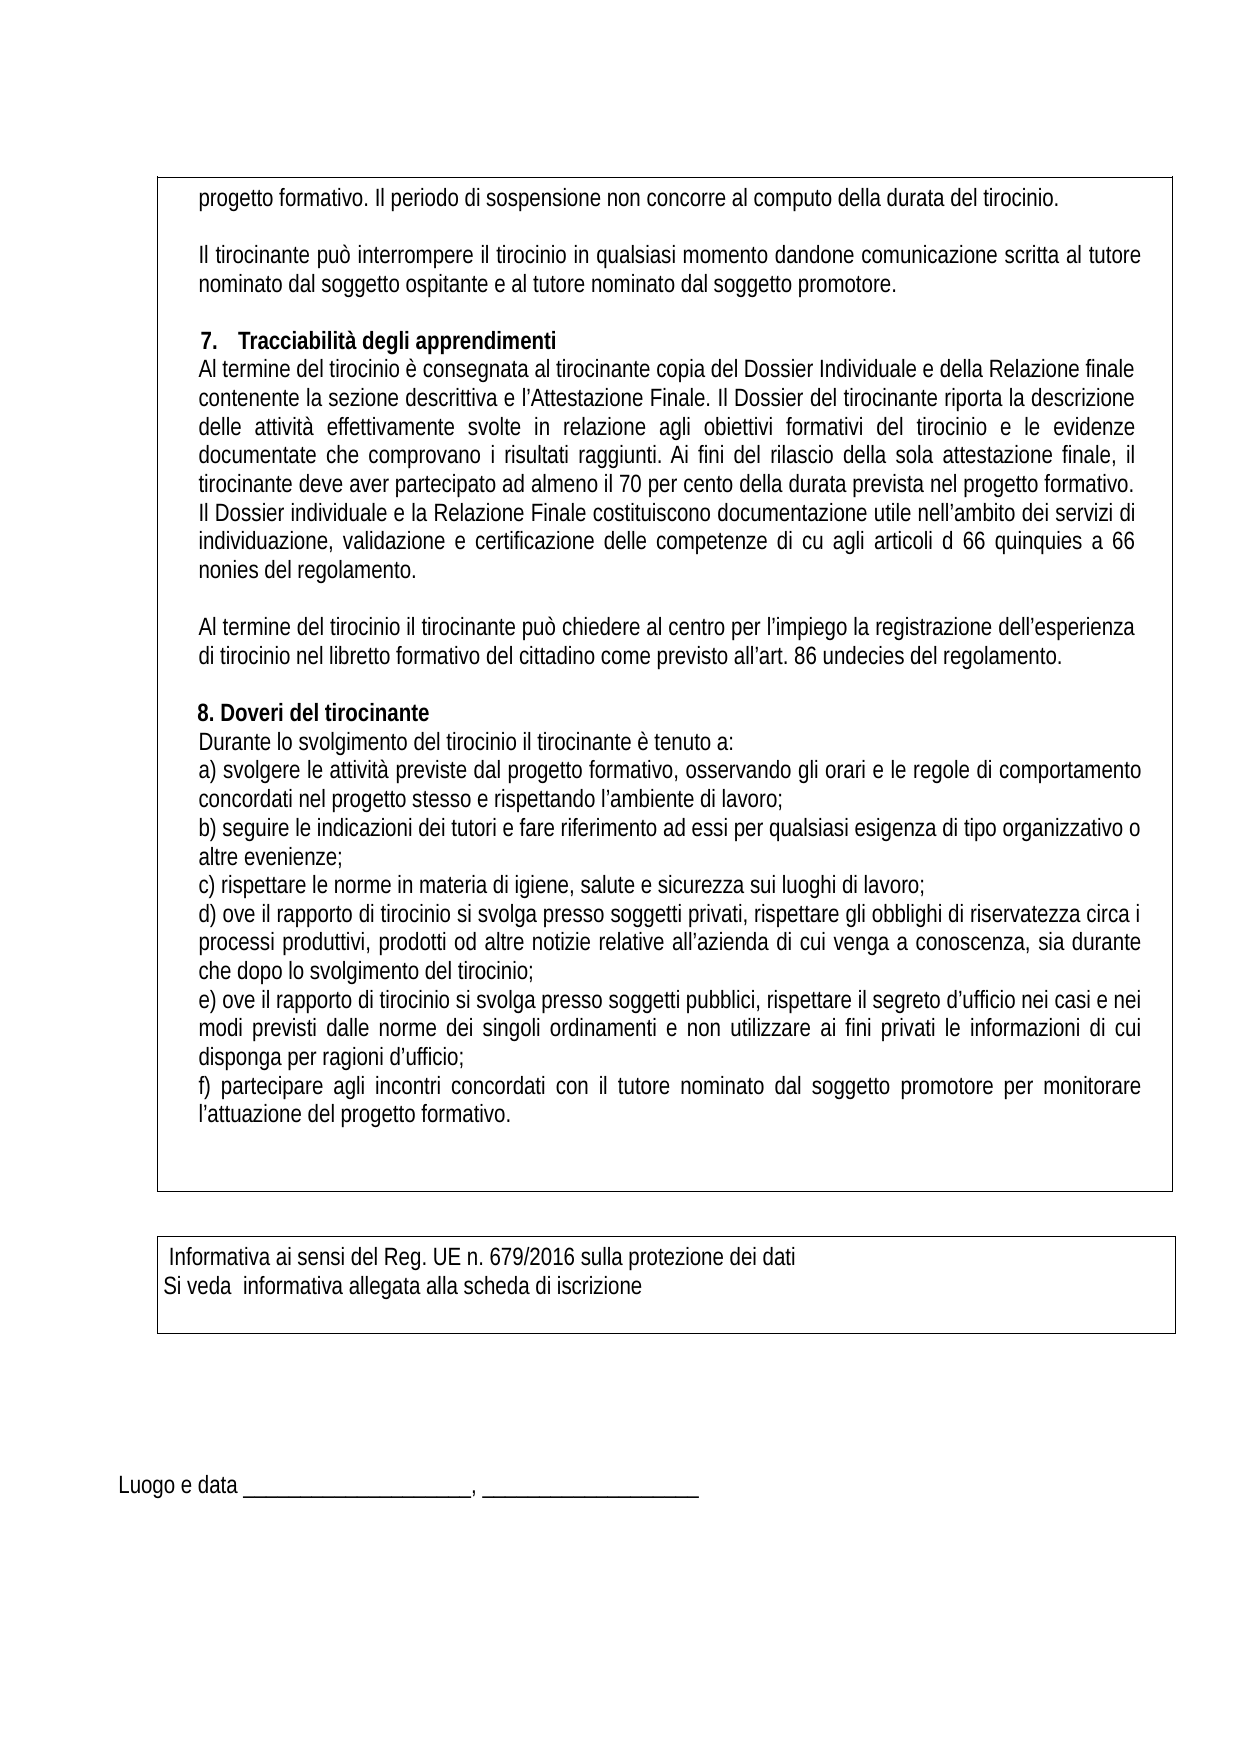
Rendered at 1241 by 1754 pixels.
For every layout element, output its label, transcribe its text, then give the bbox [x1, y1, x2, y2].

table_header Informativa ai sensi del Reg. UE n. 679/2016 sulla protezione dei dati Si veda informativa allegata alla scheda di iscrizione [158, 1237, 1175, 1333]
table_header progetto formativo. Il periodo di sospensione non concorre al computo della durata del tirocinio. Il tirocinante può interrompere il tirocinio in qualsiasi momento dandone comunicazione scritta al tutore nominato dal soggetto ospitante e al tutore nominato dal soggetto promotore. Tracciabilità degli apprendimenti Al termine del tirocinio è consegnata al tirocinante copia del Dossier Individuale e della Relazione finale contenente la sezione descrittiva e l’Attestazione Finale. Il Dossier del tirocinante riporta la descrizione delle attività effettivamente svolte in relazione agli obiettivi formativi del tirocinio e le evidenze documentate che comprovano i risultati raggiunti. Ai fini del rilascio della sola attestazione finale, il tirocinante deve aver partecipato ad almeno il 70 per cento della durata prevista nel progetto formativo. Il Dossier individuale e la Relazione Finale costituiscono documentazione utile nell’ambito dei servizi di individuazione, validazione e certificazione delle competenze di cu agli articoli d 66 quinquies a 66 nonies del regolamento. Al termine del tirocinio il tirocinante può chiedere al centro per l’impiego la registrazione dell’esperienza di tirocinio nel libretto formativo del cittadino come previsto all’art. 86 undecies del regolamento. 8. Doveri del tirocinante Durante lo svolgimento del tirocinio il tirocinante è tenuto a: a) svolgere le attività previste dal progetto formativo, osservando gli orari e le regole di comportamento concordati nel progetto stesso e rispettando l’ambiente di lavoro; b) seguire le indicazioni dei tutori e fare riferimento ad essi per qualsiasi esigenza di tipo organizzativo o altre evenienze; c) rispettare le norme in materia di igiene, salute e sicurezza sui luoghi di lavoro; d) ove il rapporto di tirocinio si svolga presso soggetti privati, rispettare gli obblighi di riservatezza circa i processi produttivi, prodotti od altre notizie relative all’azienda di cui venga a conoscenza, sia durante che dopo lo svolgimento del tirocinio; e) ove il rapporto di tirocinio si svolga presso soggetti pubblici, rispettare il segreto d’ufficio nei casi e nei modi previsti dalle norme dei singoli ordinamenti e non utilizzare ai fini privati le informazioni di cui disponga per ragioni d’ufficio; f) partecipare agli incontri concordati con il tutore nominato dal soggetto promotore per monitorare l’attuazione del progetto formativo. [158, 178, 1172, 1191]
text Luogo e data ____________________, ___________________ [118, 1467, 1091, 1500]
